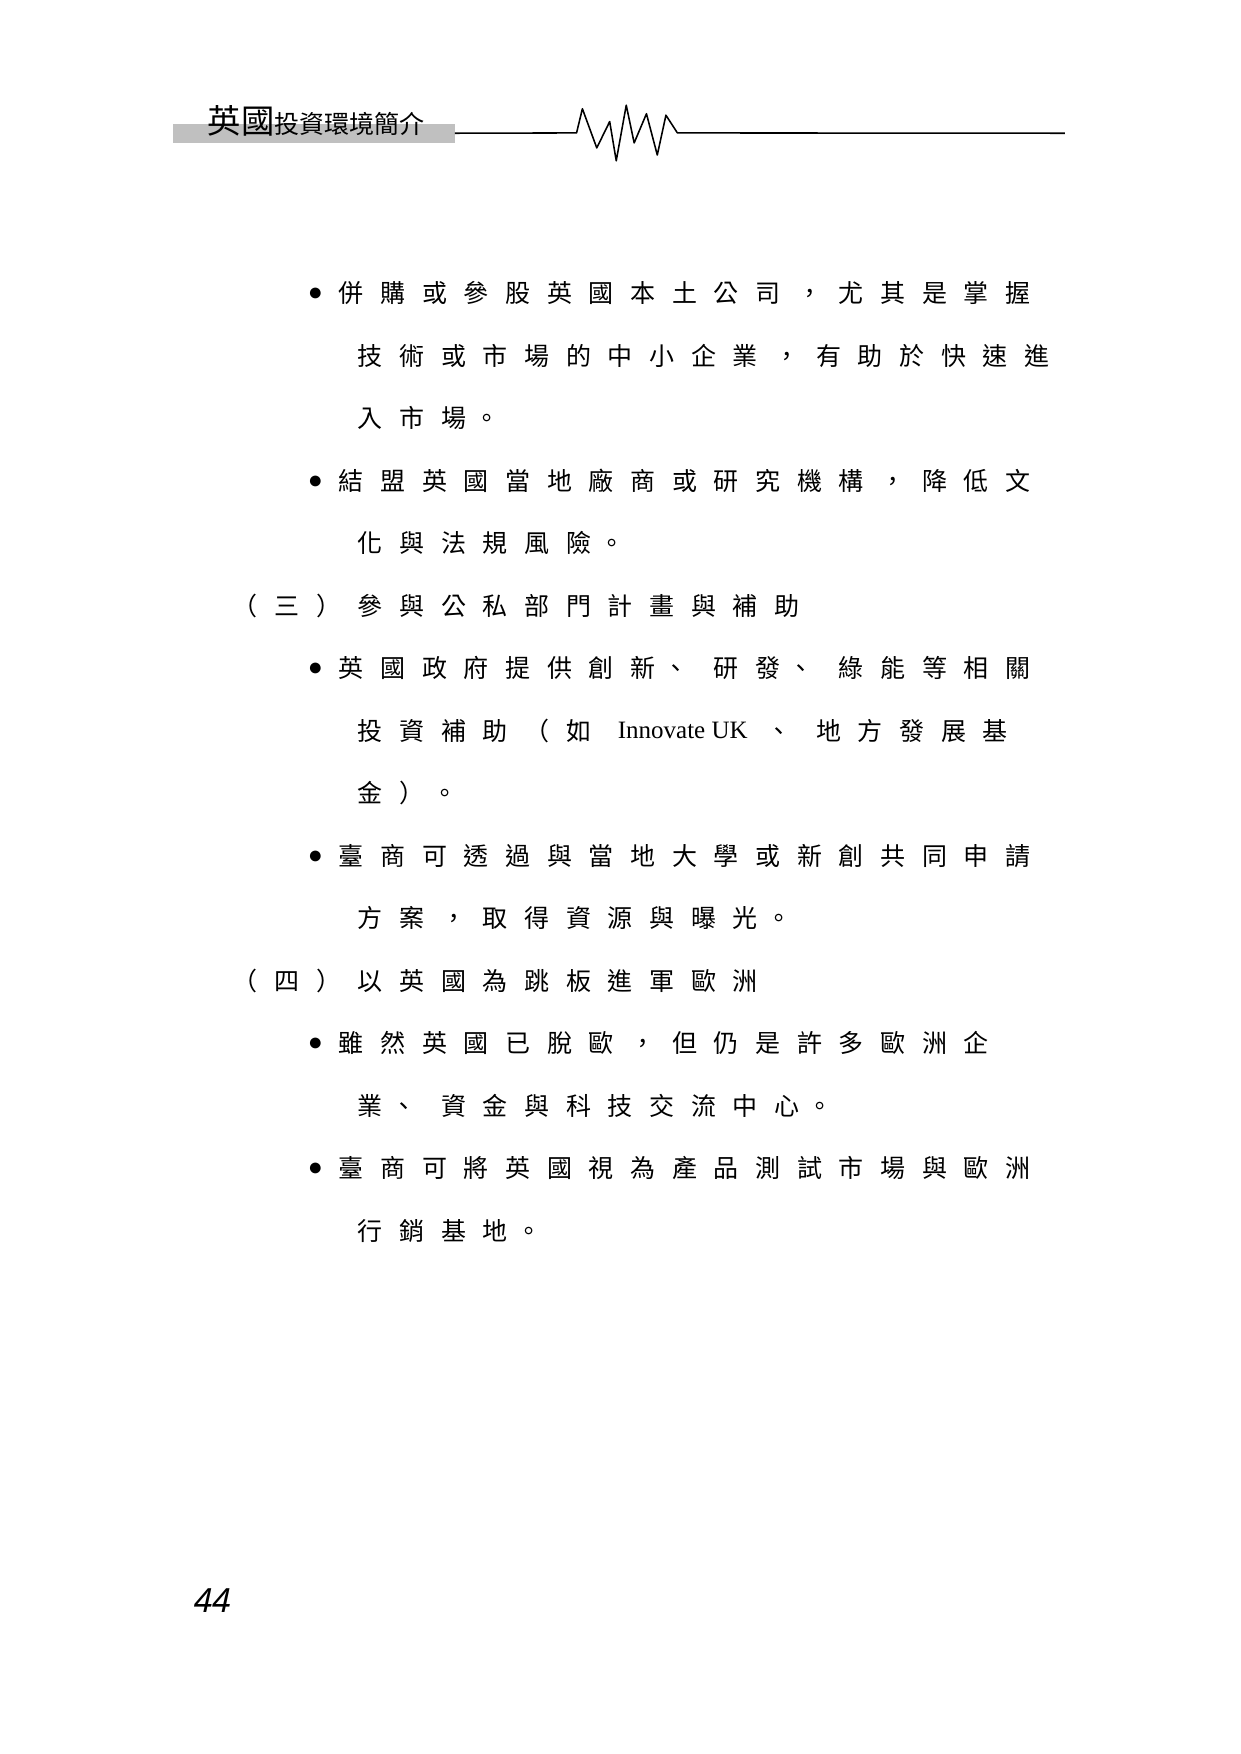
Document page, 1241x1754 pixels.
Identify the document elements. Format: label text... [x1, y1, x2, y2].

text ● 結盟英國當地廠商或研究機構，降低文化與法規風險。 [281, 438, 1058, 563]
text ● 雖然英國已脫歐，但仍是許多歐洲企業、資金與科技交流中心。 [281, 1000, 1058, 1125]
text （三）參與公私部門計畫與補助 [207, 563, 1058, 625]
text ● 併購或參股英國本土公司，尤其是掌握技術或市場的中小企業，有助於快速進入市場。 [281, 250, 1058, 438]
text ● 英國政府提供創新、研發、綠能等相關投資補助（如Innovate UK、地方發展基金）。 [281, 625, 1058, 813]
text （四）以英國為跳板進軍歐洲 [207, 938, 1058, 1000]
text ● 臺商可透過與當地大學或新創共同申請方案，取得資源與曝光。 [281, 813, 1058, 938]
text ● 臺商可將英國視為產品測試市場與歐洲行銷基地。 [281, 1125, 1058, 1250]
